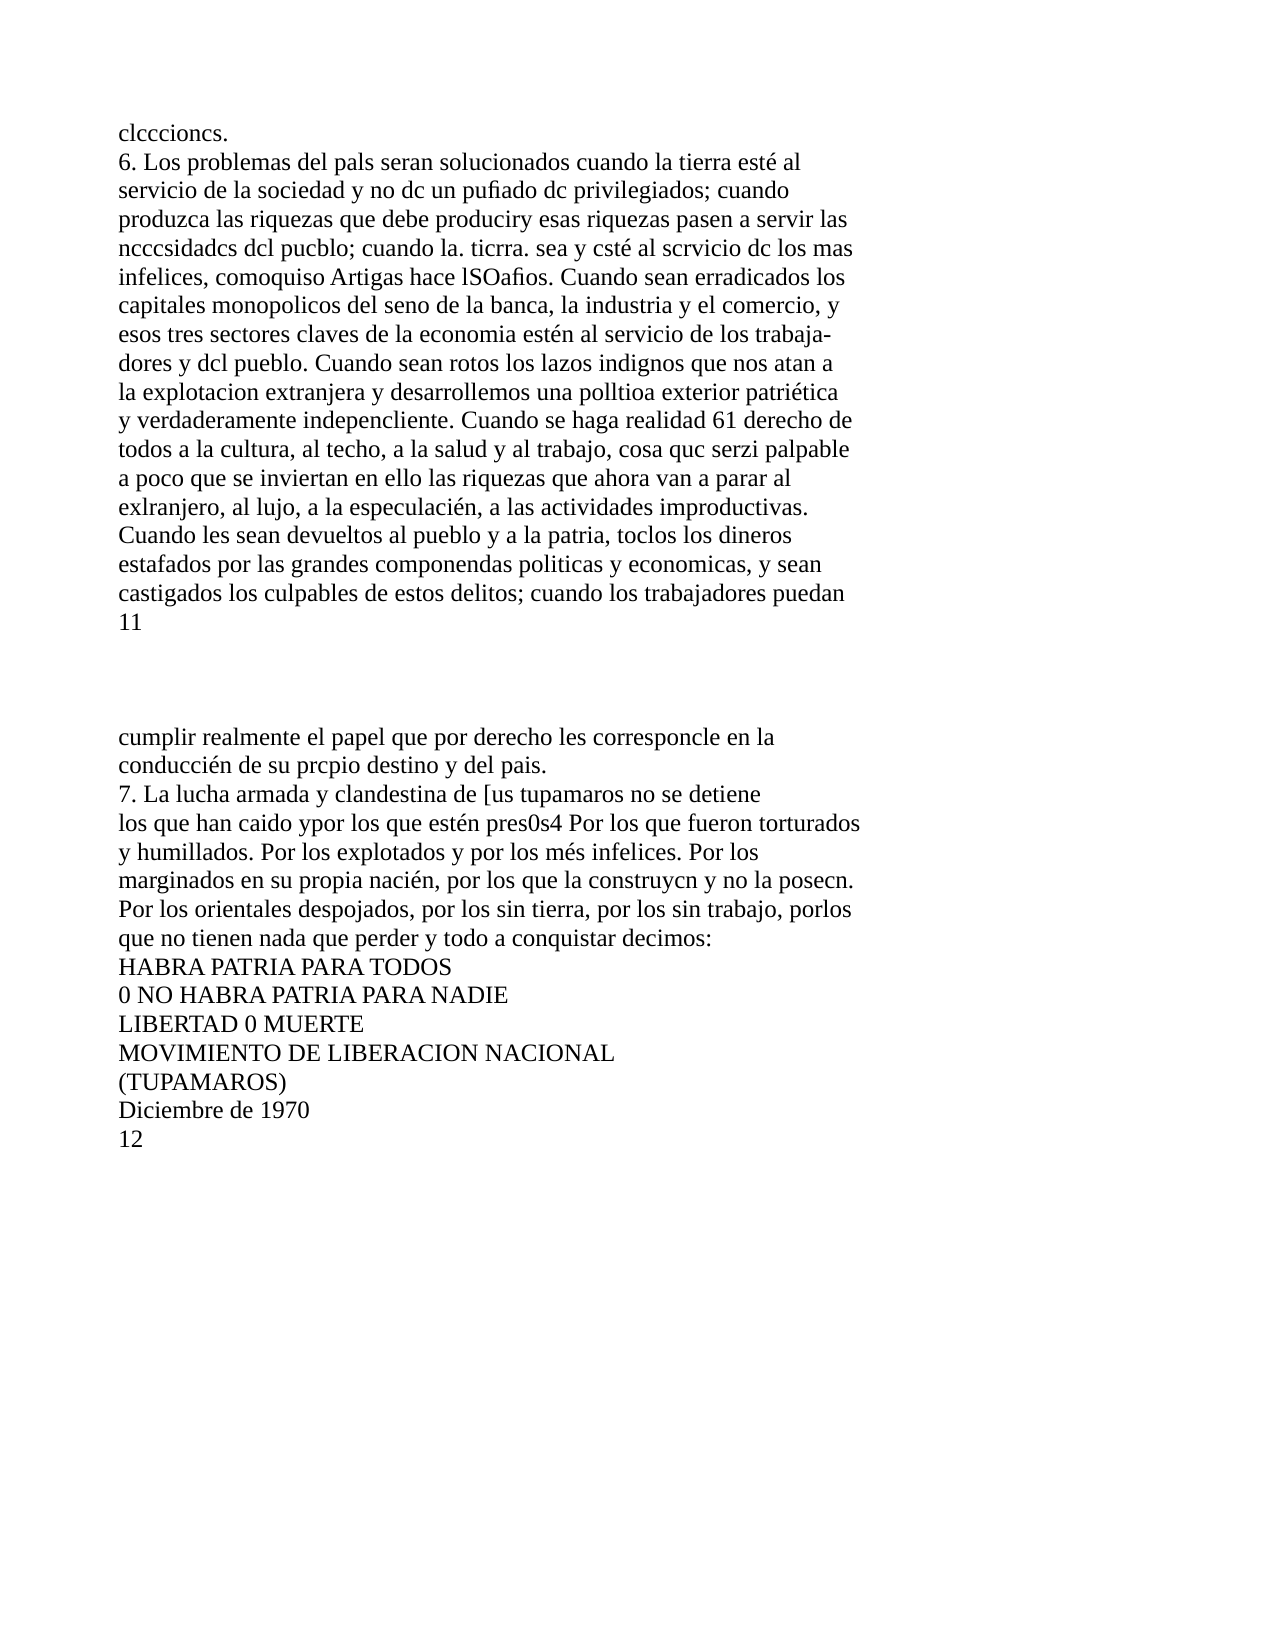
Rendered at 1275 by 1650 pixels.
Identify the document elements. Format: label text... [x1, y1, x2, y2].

text exlranjero, al lujo, a la especulacién, a las actividades improductivas. [118, 492, 1157, 521]
text capitales monopolicos del seno de la banca, la industria y el comercio, y [118, 291, 1157, 319]
text LIBERTAD 0 MUERTE [118, 1009, 1157, 1038]
text produzca las riquezas que debe produciry esas riquezas pasen a servir las [118, 204, 1157, 233]
text que no tienen nada que perder y todo a conquistar decimos: [118, 923, 1157, 952]
text 7. La lucha armada y clandestina de [us tupamaros no se detiene [118, 779, 1157, 808]
text la explotacion extranjera y desarrollemos una polltioa exterior patriética [118, 377, 1157, 406]
text dores y dcl pueblo. Cuando sean rotos los lazos indignos que nos atan a [118, 348, 1157, 377]
text 11 [118, 607, 1157, 636]
text estafados por las grandes componendas politicas y economicas, y sean [118, 549, 1157, 578]
text infelices, comoquiso Artigas hace lSOaﬁos. Cuando sean erradicados los [118, 262, 1157, 291]
text 0 NO HABRA PATRIA PARA NADIE [118, 981, 1157, 1009]
text 12 [118, 1124, 1157, 1153]
text HABRA PATRIA PARA TODOS [118, 952, 1157, 981]
text clcccioncs. [118, 118, 1157, 147]
text y humillados. Por los explotados y por los més infelices. Por los [118, 837, 1157, 866]
text Por los orientales despojados, por los sin tierra, por los sin trabajo, porlos [118, 894, 1157, 923]
text los que han caido ypor los que estén pres0s4 Por los que fueron torturados [118, 808, 1157, 837]
text cumplir realmente el papel que por derecho les corresponcle en la [118, 722, 1157, 751]
text conduccién de su prcpio destino y del pais. [118, 751, 1157, 779]
text y verdaderamente indepencliente. Cuando se haga realidad 61 derecho de [118, 406, 1157, 434]
text 6. Los problemas del pals seran solucionados cuando la tierra esté al [118, 147, 1157, 176]
text castigados los culpables de estos delitos; cuando los trabajadores puedan [118, 578, 1157, 607]
text esos tres sectores claves de la economia estén al servicio de los trabaja- [118, 319, 1157, 348]
text ncccsidadcs dcl pucblo; cuando la. ticrra. sea y csté al scrvicio dc los mas [118, 233, 1157, 262]
text Diciembre de 1970 [118, 1096, 1157, 1124]
text marginados en su propia nacién, por los que la construycn y no la posecn. [118, 866, 1157, 894]
text a poco que se inviertan en ello las riquezas que ahora van a parar al [118, 463, 1157, 492]
text (TUPAMAROS) [118, 1067, 1157, 1096]
text MOVIMIENTO DE LIBERACION NACIONAL [118, 1038, 1157, 1067]
text Cuando les sean devueltos al pueblo y a la patria, toclos los dineros [118, 521, 1157, 549]
text todos a la cultura, al techo, a la salud y al trabajo, cosa quc serzi palpable [118, 434, 1157, 463]
text servicio de la sociedad y no dc un puﬁado dc privilegiados; cuando [118, 176, 1157, 204]
